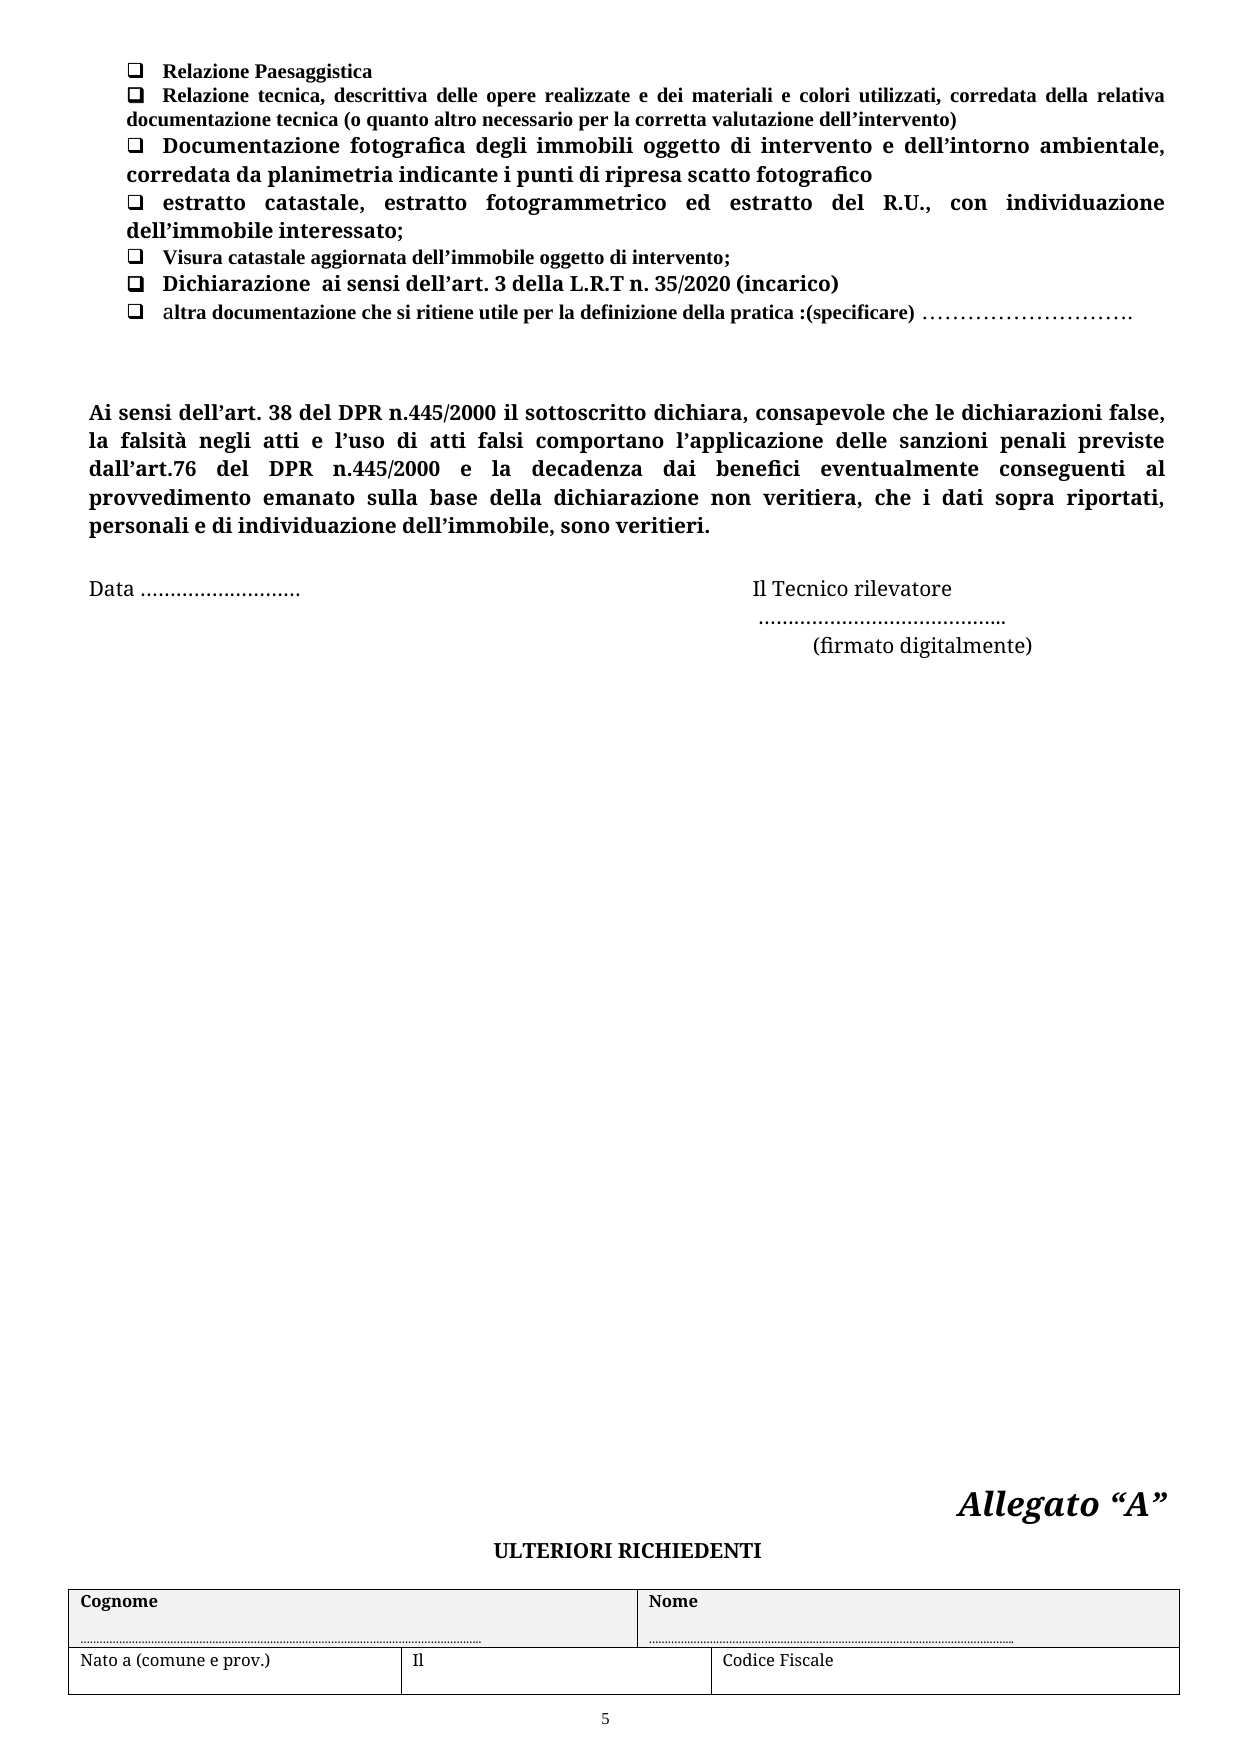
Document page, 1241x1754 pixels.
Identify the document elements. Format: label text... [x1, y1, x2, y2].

table_header Nome …………………………………………………………………………………………………... [638, 1590, 1179, 1647]
text (firmato digitalmente) [89, 631, 1166, 659]
text  altra documentazione che si ritiene utile per la definizione della pratica :(specificare) ………………………. [126, 297, 1166, 326]
text  estratto catastale, estratto fotogrammetrico ed estratto del R.U., con individuazione dell’immobile interessato; [126, 188, 1166, 245]
text Allegato “A” [89, 1481, 1166, 1526]
table_cell Il [402, 1648, 711, 1694]
text Ai sensi dell’art. 38 del DPR n.445/2000 il sottoscritto dichiara, consapevole che le dichiarazioni false, la falsità negli atti e l’uso di atti falsi comportano l’applicazione delle sanzioni penali previste dall’art.76 del DPR n.445/2000 e la decadenza dai benefici eventualmente conseguenti al provvedimento emanato sulla base della dichiarazione non veritiera, che i dati sopra riportati, personali e di individuazione dell’immobile, sono veritieri. [89, 398, 1166, 540]
text …………………………………... [89, 602, 1166, 631]
text Data ……………………… Il Tecnico rilevatore [89, 574, 1166, 602]
text  Relazione Paesaggistica [126, 59, 1166, 83]
text  Visura catastale aggiornata dell’immobile oggetto di intervento; [126, 245, 1166, 269]
subtitle ULTERIORI RICHIEDENTI [89, 1536, 1166, 1565]
text  Documentazione fotografica degli immobili oggetto di intervento e dell’intorno ambientale, corredata da planimetria indicante i punti di ripresa scatto fotografico [126, 131, 1166, 188]
text  Dichiarazione ai sensi dell’art. 3 della L.R.T n. 35/2020 (incarico) [126, 269, 1166, 297]
table_header Cognome …………………………………………………………………………………………………………….. [69, 1590, 637, 1647]
table_cell Nato a (comune e prov.) [69, 1648, 401, 1694]
text  Relazione tecnica, descrittiva delle opere realizzate e dei materiali e colori utilizzati, corredata della relativa documentazione tecnica (o quanto altro necessario per la corretta valutazione dell’intervento) [126, 83, 1166, 131]
table_cell Codice Fiscale [712, 1648, 1179, 1694]
